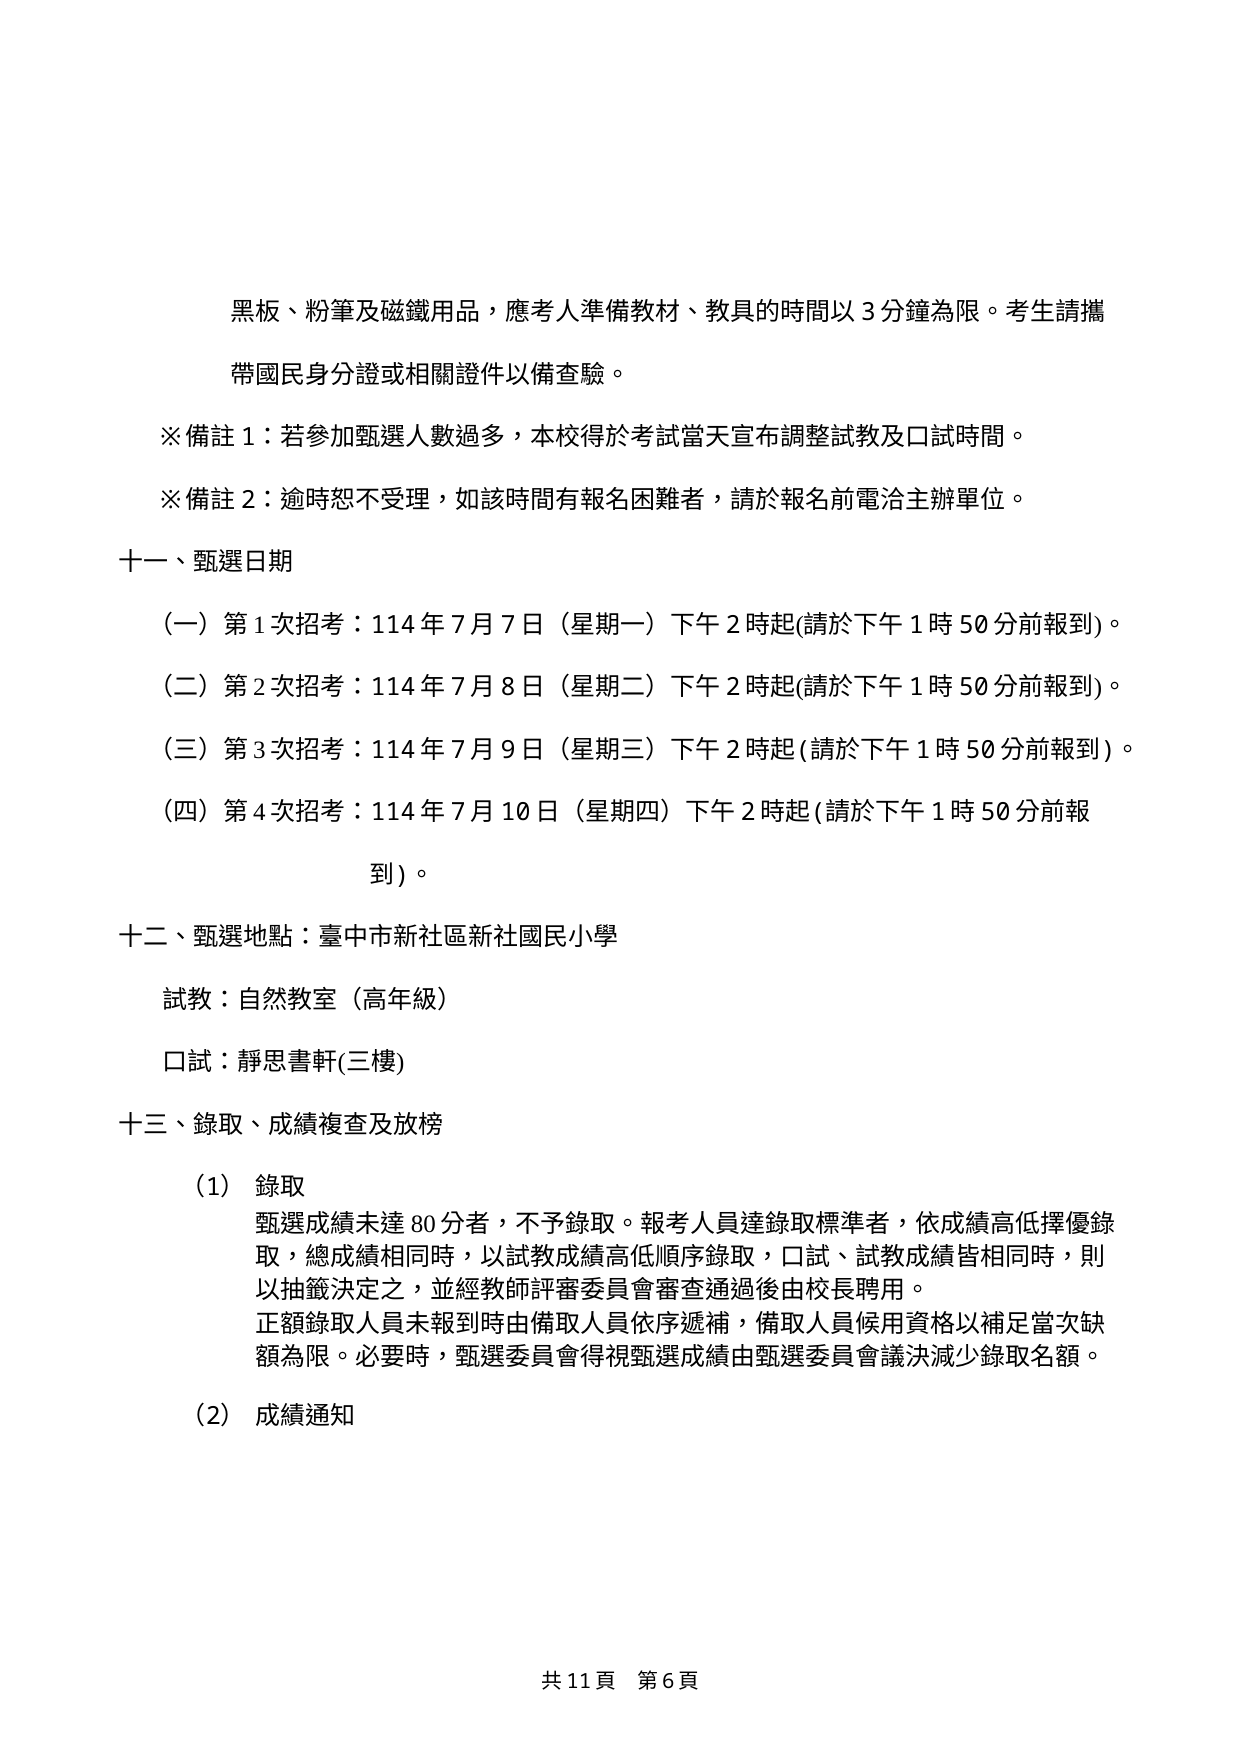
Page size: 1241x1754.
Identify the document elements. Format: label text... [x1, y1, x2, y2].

text 試教：自然教室（高年級） [162, 956, 1122, 1018]
text 甄選成績未達80分者，不予錄取。報考人員達錄取標準者，依成績高低擇優錄取，總成績相同時，以試教成績高低順序錄取，口試、試教成績皆相同時，則以抽籤決定之，並經教師評審委員會審查通過後由校長聘用。 [256, 1206, 1122, 1306]
text 口試：靜思書軒(三樓) [162, 1018, 1122, 1081]
list 成績通知 [181, 1372, 1122, 1435]
text （一）第1次招考：114年7月7日（星期一）下午2時起(請於下午1時50分前報到)。 [148, 581, 1122, 643]
text ※備註2：逾時恕不受理，如該時間有報名困難者，請於報名前電洽主辦單位。 [156, 456, 1122, 518]
text 十三、錄取、成績複查及放榜 [118, 1081, 1122, 1143]
text 黑板、粉筆及磁鐵用品，應考人準備教材、教具的時間以3分鐘為限。考生請攜帶國民身分證或相關證件以備查驗。 [156, 268, 1122, 393]
text （四）第4次招考：114年7月10日（星期四）下午2時起(請於下午1時50分前報到)。 [148, 768, 1122, 893]
text （二）第2次招考：114年7月8日（星期二）下午2時起(請於下午1時50分前報到)。 [148, 643, 1122, 706]
text 十一、甄選日期 [118, 518, 1122, 581]
text ※備註1：若參加甄選人數過多，本校得於考試當天宣布調整試教及口試時間。 [156, 393, 1122, 456]
text 正額錄取人員未報到時由備取人員依序遞補，備取人員候用資格以補足當次缺額為限。必要時，甄選委員會得視甄選成績由甄選委員會議決減少錄取名額。 [256, 1306, 1122, 1372]
text 十二、甄選地點：臺中市新社區新社國民小學 [118, 893, 1122, 956]
list 錄取 [181, 1143, 1122, 1206]
text （三）第3次招考：114年7月9日（星期三）下午2時起(請於下午1時50分前報到)。 [148, 706, 1122, 768]
